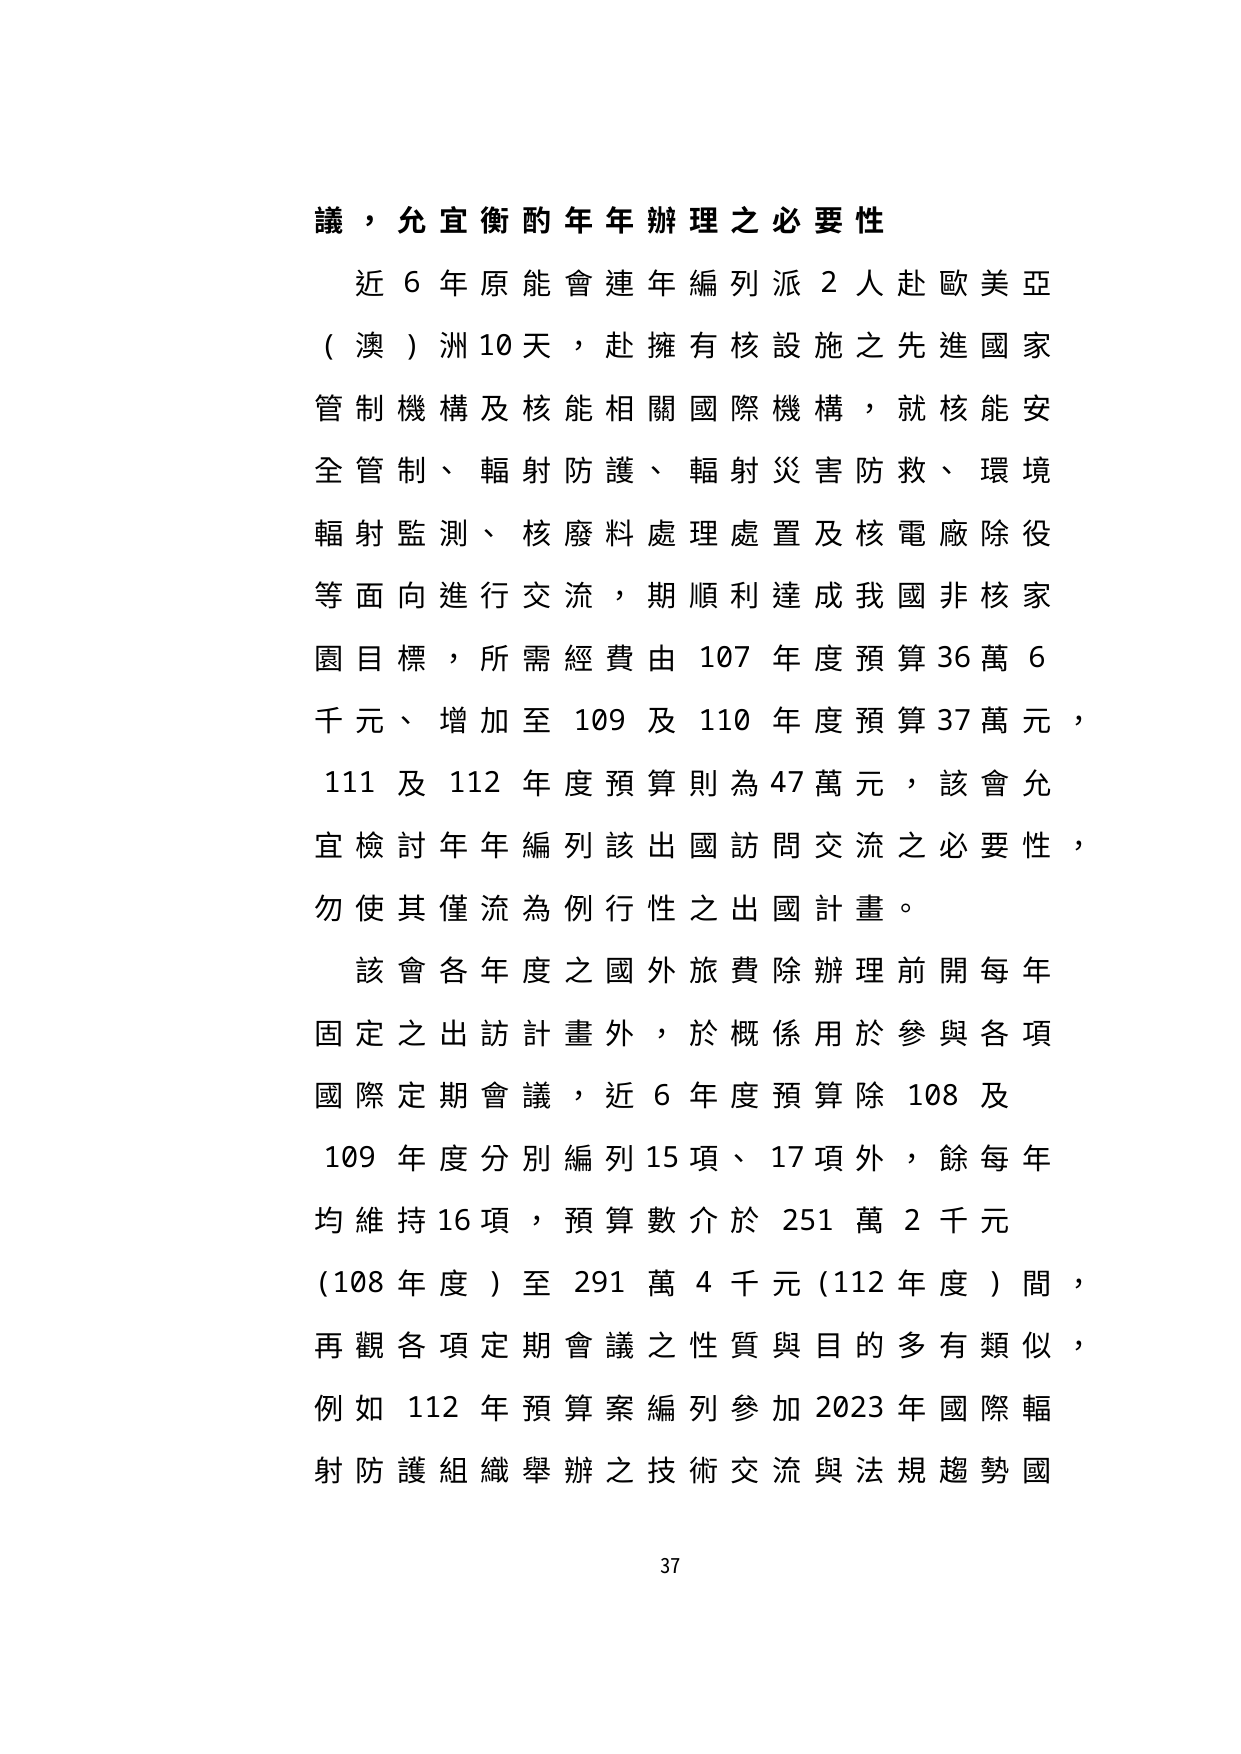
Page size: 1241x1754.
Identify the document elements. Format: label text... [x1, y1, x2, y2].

text 該會各年度之國外旅費除辦理前開每年固定之出訪計畫外，於概係用於參與各項國際定期會議，近6年度預算除108及109年度分別編列15項、17項外，餘每年均維持16項，預算數介於251萬2千元(108年度)至291萬4千元(112年度)間，再觀各項定期會議之性質與目的多有類似，例如112年預算案編列參加2023年國際輻射防護組織舉辦之技術交流與法規趨勢國際會議、參加2023年輻射科技監管與精進輻防技術相關之國際研討會等，均係為蒐集瞭解國際最新發展趨勢，以精進我國輻射安全管制執法措施及法令修訂；參加2023年美國核管會核能管制資訊會議、參加2023年歐亞等國核能管制或技術資訊會議，均係為瞭解核能未來發展新趨勢，並提升我國核能技術而辦理。原能會對該等國際性之定期會議幾乎每年均編列預算參與，鑒於我國核電廠已陸續除役，該會對核能安全管制重心將逐漸轉至機組停機後除役各階段之安全，允宜通盤檢討各項定期會議年年參與之必要性。 [271, 927, 1058, 1490]
text 議，允宜衡酌年年辦理之必要性 [242, 177, 1058, 240]
text 近6年原能會連年編列派2人赴歐美亞(澳)洲10天，赴擁有核設施之先進國家管制機構及核能相關國際機構，就核能安全管制、輻射防護、輻射災害防救、環境輻射監測、核廢料處理處置及核電廠除役等面向進行交流，期順利達成我國非核家園目標，所需經費由107年度預算36萬6千元、增加至109及110年度預算37萬元，111及112年度預算則為47萬元，該會允宜檢討年年編列該出國訪問交流之必要性，勿使其僅流為例行性之出國計畫。 [271, 240, 1058, 927]
